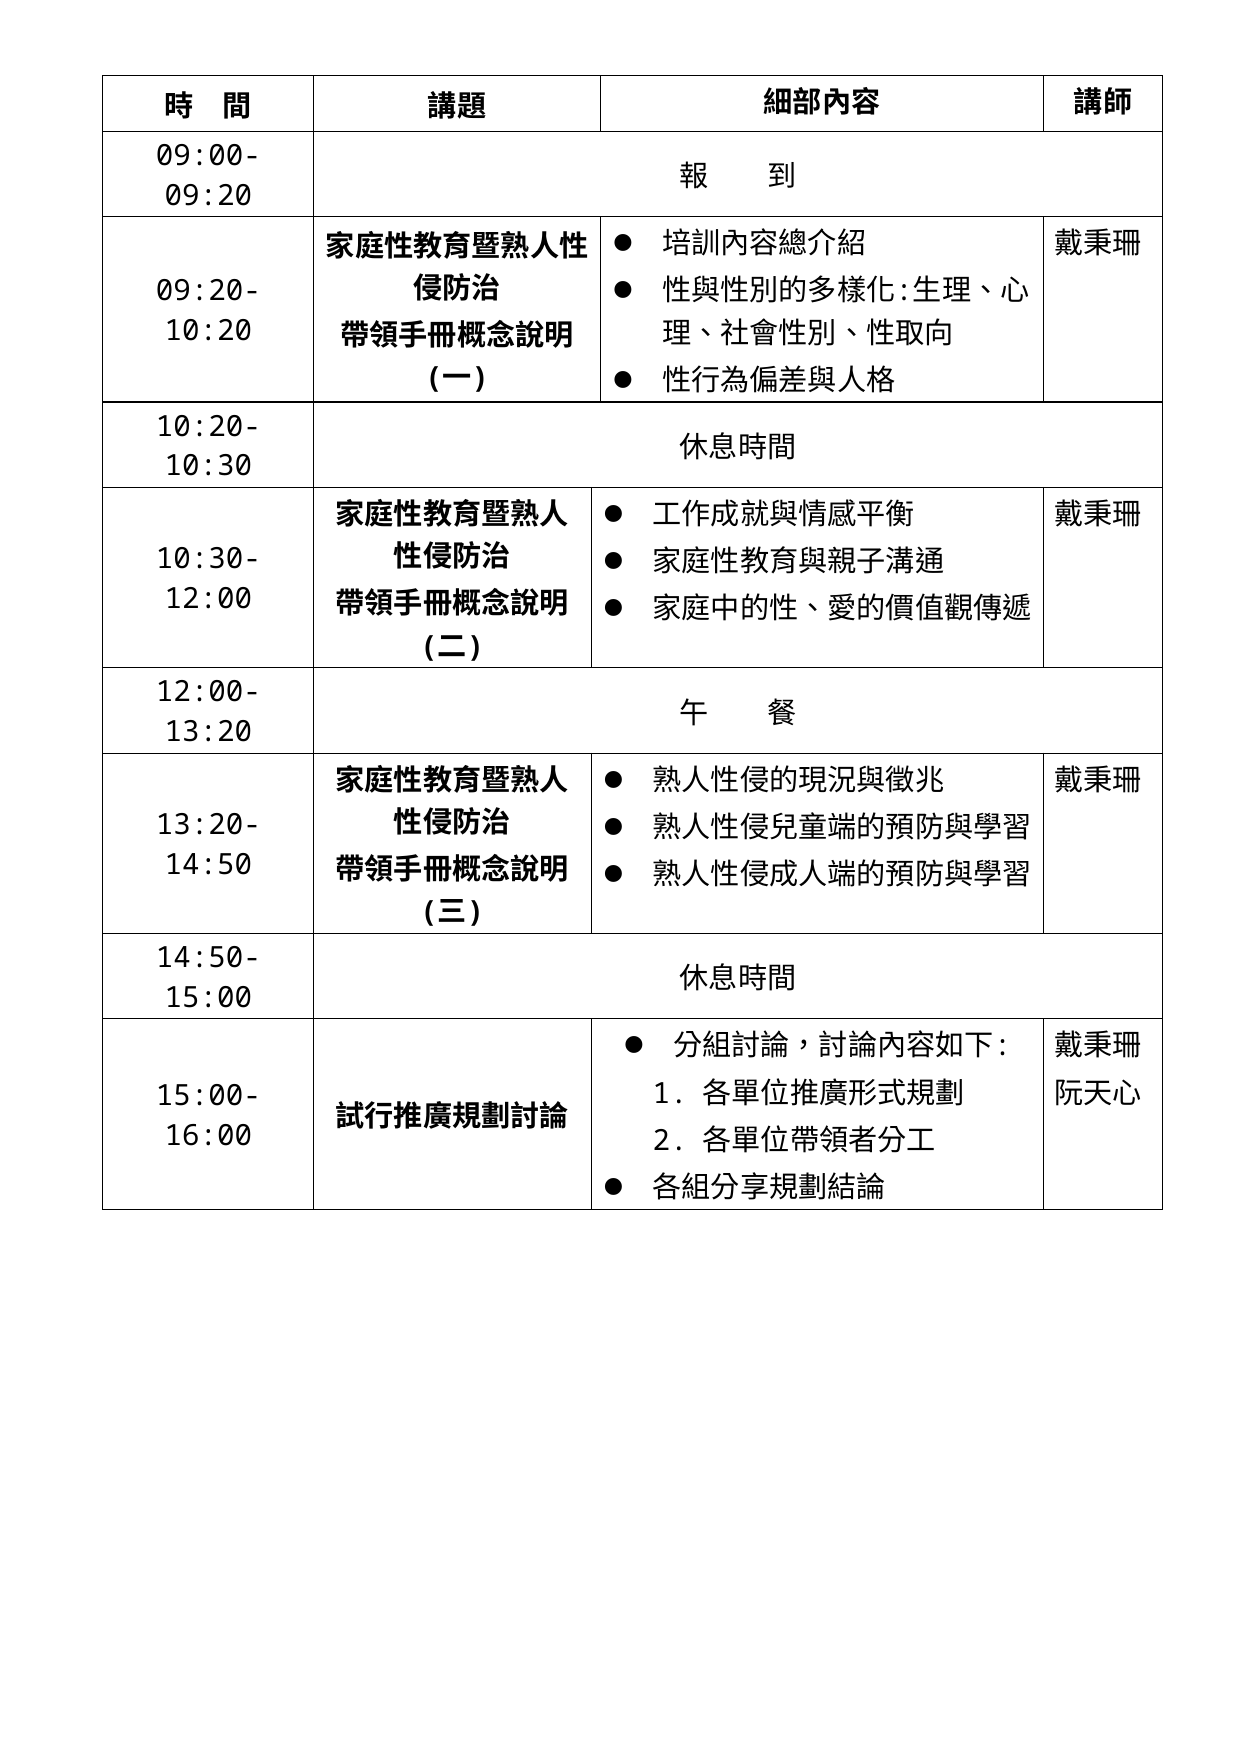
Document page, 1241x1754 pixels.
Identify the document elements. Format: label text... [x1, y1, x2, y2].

table_cell 15:00-16:00 [103, 1019, 313, 1209]
table_header 講師 [1044, 76, 1162, 131]
table_cell 12:00-13:20 [103, 668, 313, 753]
table_cell 熟人性侵的現況與徵兆 熟人性侵兒童端的預防與學習 熟人性侵成人端的預防與學習 [592, 754, 1043, 933]
table_cell 戴秉珊 [1044, 217, 1162, 401]
table_cell 10:20-10:30 [103, 403, 313, 487]
table_cell 家庭性教育暨熟人性侵防治 帶領手冊概念說明(一) [314, 217, 600, 401]
table_cell 09:20-10:20 [103, 217, 313, 401]
table_header 講題 [314, 76, 600, 131]
table_cell 10:30-12:00 [103, 488, 313, 667]
table_cell 休息時間 [314, 403, 1162, 487]
table_cell 報 到 [314, 132, 1162, 216]
table_header 細部內容 [601, 76, 1043, 131]
table_cell 14:50-15:00 [103, 934, 313, 1018]
table_cell 工作成就與情感平衡 家庭性教育與親子溝通 家庭中的性、愛的價值觀傳遞 [592, 488, 1043, 667]
table_cell 戴秉珊 [1044, 488, 1162, 667]
table_cell 09:00-09:20 [103, 132, 313, 216]
table_cell 家庭性教育暨熟人性侵防治 帶領手冊概念說明(二) [314, 488, 591, 667]
table_cell 分組討論，討論內容如下: 各單位推廣形式規劃 各單位帶領者分工 各組分享規劃結論 [592, 1019, 1043, 1209]
table_cell 戴秉珊 [1044, 754, 1162, 933]
table_header 時 間 [103, 76, 313, 131]
table_cell 13:20-14:50 [103, 754, 313, 933]
table_cell 培訓內容總介紹 性與性別的多樣化:生理、心理、社會性別、性取向 性行為偏差與人格 [601, 217, 1043, 401]
table_cell 午 餐 [314, 668, 1162, 753]
table_cell 試行推廣規劃討論 [314, 1019, 591, 1209]
table_cell 戴秉珊 阮天心 [1044, 1019, 1162, 1209]
table_cell 家庭性教育暨熟人性侵防治 帶領手冊概念說明(三) [314, 754, 591, 933]
table_cell 休息時間 [314, 934, 1162, 1018]
